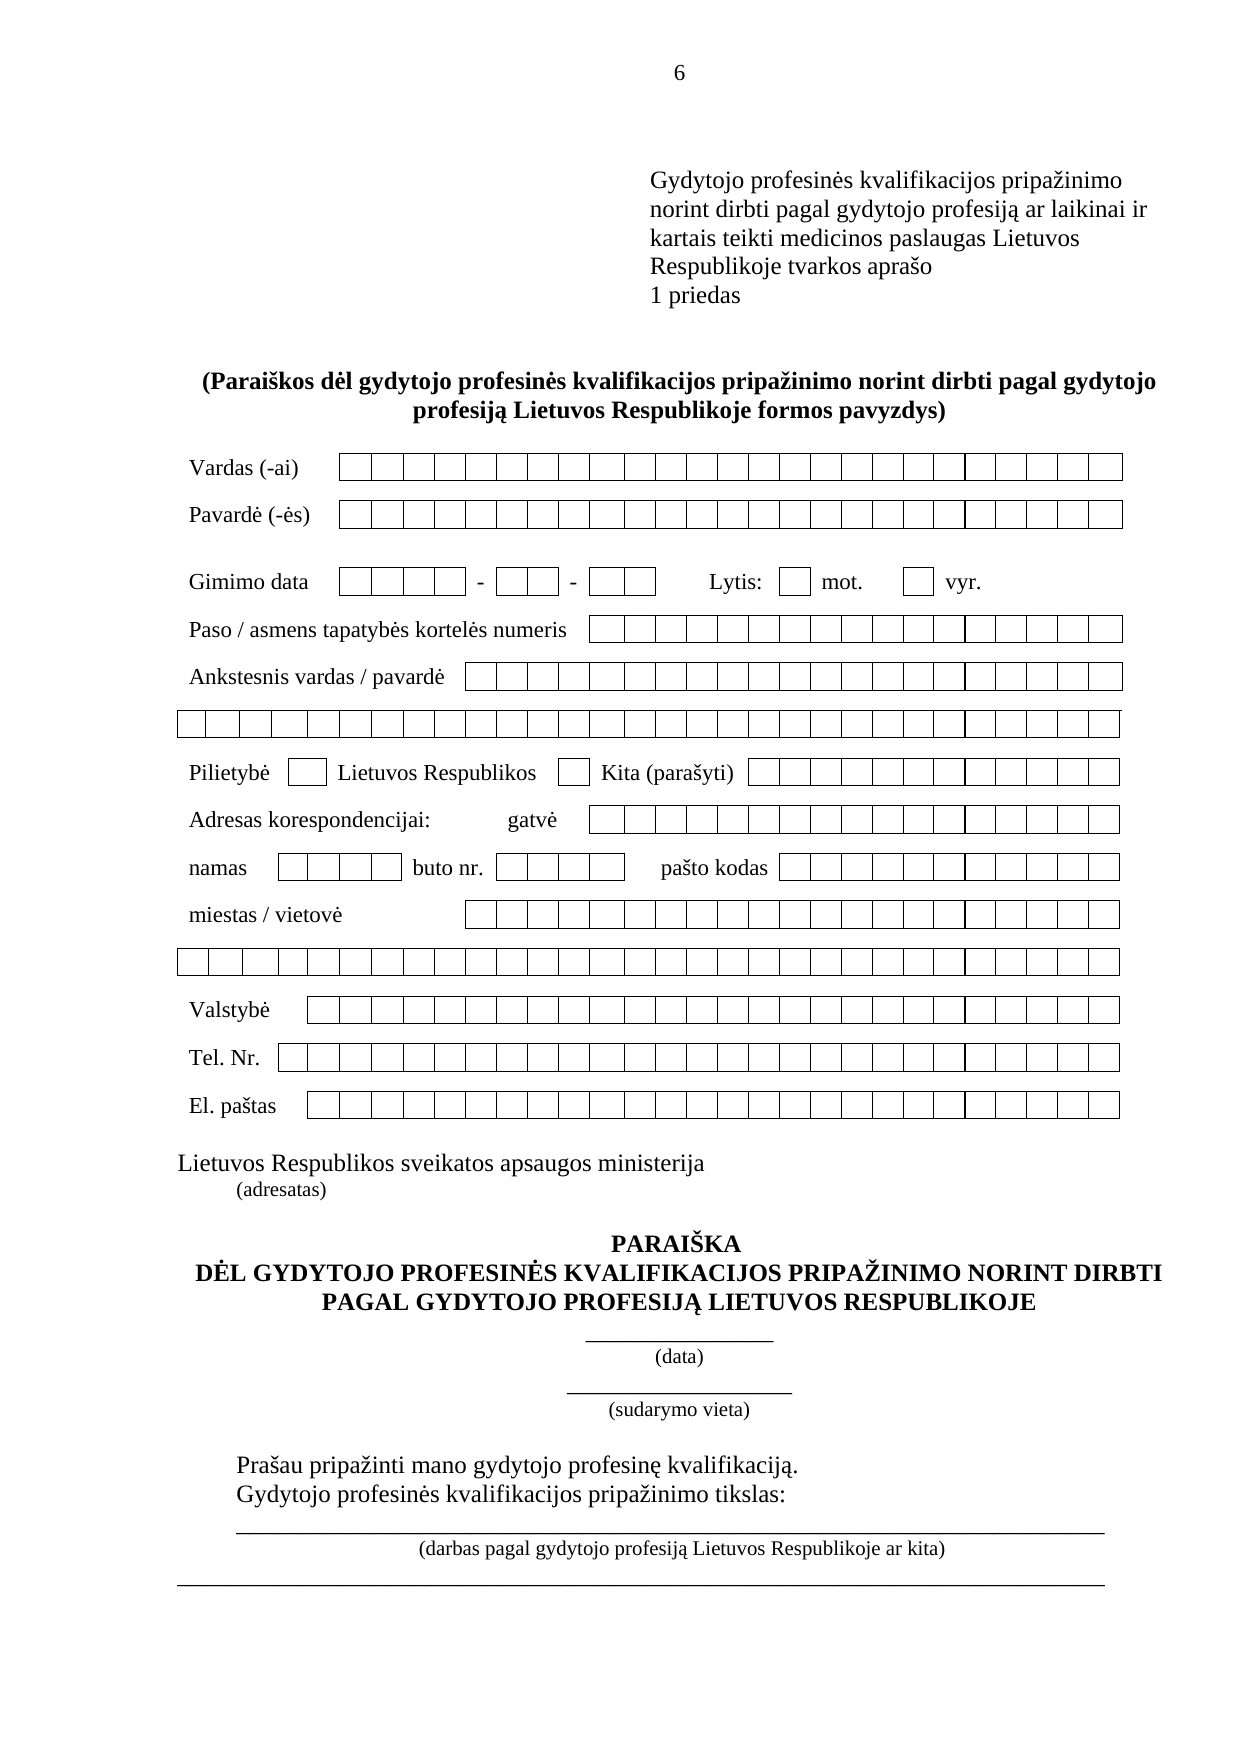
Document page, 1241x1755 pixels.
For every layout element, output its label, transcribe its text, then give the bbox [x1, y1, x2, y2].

table_cell [1089, 997, 1119, 1023]
table_cell [1027, 759, 1057, 785]
table_cell [528, 997, 558, 1023]
table_cell [966, 854, 995, 880]
table_cell [497, 901, 527, 928]
table_cell [404, 568, 434, 594]
table_cell [590, 997, 624, 1023]
table_cell [340, 501, 371, 528]
table_cell [904, 568, 933, 594]
table_cell [996, 949, 1026, 975]
table_cell [842, 806, 872, 832]
table_cell [749, 501, 779, 528]
table_cell [1027, 1092, 1057, 1118]
table_cell [177, 690, 1122, 710]
table_cell [966, 759, 995, 785]
table_cell [435, 501, 465, 528]
table_cell [873, 949, 903, 975]
table_cell [811, 1092, 841, 1118]
table_cell [177, 833, 1119, 853]
table_header [466, 454, 496, 480]
table_cell [1027, 663, 1057, 690]
table_header [996, 454, 1026, 480]
table_cell [687, 949, 717, 975]
text (adresatas) [177, 1177, 1181, 1201]
table_cell [934, 806, 964, 832]
table_cell [177, 595, 1122, 615]
table_cell [289, 759, 326, 785]
table_cell [687, 501, 717, 528]
table_cell [279, 854, 307, 880]
table_header [625, 454, 655, 480]
table_cell [656, 616, 686, 642]
table_cell [435, 1044, 465, 1071]
text (sudarymo vieta) [177, 1397, 1181, 1421]
table_cell [873, 711, 903, 737]
table_cell [590, 568, 624, 594]
table_cell [811, 949, 841, 975]
table_cell [842, 854, 872, 880]
table_cell [780, 997, 810, 1023]
table_header Vardas (-ai) [177, 453, 339, 480]
table_cell [904, 901, 933, 928]
table_cell [435, 997, 465, 1023]
table_cell [178, 949, 208, 975]
text Paraiška [177, 1229, 1181, 1258]
table_cell [308, 1044, 339, 1071]
table_cell [528, 949, 558, 975]
table_cell [873, 616, 903, 642]
table_cell [177, 642, 1122, 662]
table_cell [625, 997, 655, 1023]
table_cell [466, 1092, 496, 1118]
table_cell [590, 1092, 624, 1118]
table_cell [966, 663, 995, 690]
table_cell [811, 663, 841, 690]
table_cell [842, 711, 872, 737]
table_cell [1027, 501, 1057, 528]
table_cell [656, 1092, 686, 1118]
text DĖL GYDYTOJO PROFESINĖS KVALIFIKACIJOS PRIPAŽINIMO NORINT DIRBTI PAGAL GYDYTOJO PROFESIJĄ LIETUVOS RESPUBLIKOJE [177, 1258, 1181, 1316]
table_header [966, 454, 995, 480]
table_cell [687, 663, 717, 690]
table_cell [559, 711, 589, 737]
table_cell [559, 854, 589, 880]
table_header [404, 454, 434, 480]
table_cell [372, 997, 403, 1023]
table_header [497, 454, 527, 480]
table_cell - [466, 567, 496, 594]
table_cell [1058, 949, 1088, 975]
table_cell [559, 1044, 589, 1071]
table_cell [873, 1044, 903, 1071]
table_cell [1089, 854, 1119, 880]
table_cell [749, 711, 779, 737]
table_cell [497, 501, 527, 528]
table_cell [749, 1044, 779, 1071]
table_cell [811, 901, 841, 928]
table_header [904, 454, 933, 480]
table_cell [1058, 854, 1088, 880]
table_cell [996, 501, 1026, 528]
table_cell [497, 568, 527, 594]
table_cell El. paštas [177, 1091, 307, 1118]
table_cell [497, 854, 527, 880]
table_cell [780, 949, 810, 975]
table_cell [279, 1044, 307, 1071]
table_cell [966, 616, 995, 642]
table_cell [372, 568, 403, 594]
table_cell [625, 711, 655, 737]
table_cell [1089, 1092, 1119, 1118]
table_cell [996, 1092, 1026, 1118]
table_cell [780, 1092, 810, 1118]
table_cell [372, 949, 403, 975]
table_cell [749, 949, 779, 975]
table_cell Kita (parašyti) [590, 758, 748, 785]
table_cell miestas / vietovė [177, 900, 465, 928]
table_cell [178, 711, 205, 737]
table_cell [528, 1092, 558, 1118]
table_cell [497, 997, 527, 1023]
table_cell [559, 949, 589, 975]
table_cell [466, 949, 496, 975]
table_cell [780, 901, 810, 928]
table_cell [1027, 616, 1057, 642]
table_header [873, 454, 903, 480]
table_cell [904, 711, 933, 737]
table_cell [780, 806, 810, 832]
table_cell [1089, 616, 1122, 642]
table_cell [749, 759, 779, 785]
table_cell [904, 1092, 933, 1118]
table_cell [372, 854, 401, 880]
table_header [559, 454, 589, 480]
table_cell [780, 616, 810, 642]
table_cell [780, 759, 810, 785]
table_cell [466, 711, 496, 737]
table_cell [177, 548, 1122, 567]
table_cell [177, 880, 1119, 900]
table_cell [1058, 759, 1088, 785]
table_cell [404, 1092, 434, 1118]
table_cell [904, 663, 933, 690]
text (Paraiškos dėl gydytojo profesinės kvalifikacijos pripažinimo norint dirbti pagal gydytojo profesiją Lietuvos Respublikoje formos pavyzdys) [177, 366, 1181, 424]
table_cell [340, 711, 371, 737]
table_cell [656, 501, 686, 528]
table_cell [559, 997, 589, 1023]
table_cell [966, 501, 995, 528]
table_cell [934, 501, 964, 528]
table_cell [177, 1023, 1119, 1043]
table_cell [590, 1044, 624, 1071]
text (data) [177, 1344, 1181, 1368]
table_cell [559, 663, 589, 690]
table_cell [687, 1044, 717, 1071]
table_cell [625, 663, 655, 690]
table_cell [842, 1092, 872, 1118]
table_cell [718, 616, 748, 642]
text 1 priedas [649, 280, 1181, 309]
table_cell [279, 949, 307, 975]
table_cell [528, 901, 558, 928]
table_cell [873, 501, 903, 528]
table_cell [177, 480, 1122, 500]
table_cell [340, 949, 371, 975]
table_cell [1058, 997, 1088, 1023]
table_cell [209, 949, 242, 975]
table_cell [1058, 501, 1088, 528]
table_cell [1027, 806, 1057, 832]
table_cell [934, 1044, 964, 1071]
table_cell [718, 1044, 748, 1071]
table_cell [934, 711, 964, 737]
table_cell [656, 1044, 686, 1071]
table_cell [966, 711, 995, 737]
table_cell [372, 1044, 403, 1071]
table_cell [842, 949, 872, 975]
table_cell [811, 1044, 841, 1071]
text (darbas pagal gydytojo profesiją Lietuvos Respublikoje ar kita) [177, 1536, 1181, 1560]
table_cell [656, 997, 686, 1023]
table_cell [749, 616, 779, 642]
table_cell [718, 949, 748, 975]
table_cell [590, 854, 624, 880]
table_cell [177, 928, 1119, 948]
table_cell [559, 1092, 589, 1118]
table_cell [718, 806, 748, 832]
text Gydytojo profesinės kvalifikacijos pripažinimo norint dirbti pagal gydytojo profesiją ar laikinai ir kartais teikti medicinos paslaugas Lietuvos Respublikoje tvarkos aprašo [649, 165, 1181, 280]
table_cell [780, 501, 810, 528]
table_cell [873, 806, 903, 832]
table_cell [749, 901, 779, 928]
table_cell Adresas korespondencijai: [177, 805, 496, 832]
table_cell [340, 997, 371, 1023]
table_cell [1027, 854, 1057, 880]
table_header [528, 454, 558, 480]
table_cell [528, 854, 558, 880]
table_cell [904, 501, 933, 528]
table_header [656, 454, 686, 480]
table_cell [687, 901, 717, 928]
table_cell [996, 663, 1026, 690]
table_cell [1027, 1044, 1057, 1071]
table_cell [873, 759, 903, 785]
table_cell [842, 663, 872, 690]
table_cell [904, 616, 933, 642]
table_cell [934, 1092, 964, 1118]
table_cell [1058, 901, 1088, 928]
table_cell [687, 806, 717, 832]
table_cell [1089, 501, 1122, 528]
table_cell [1058, 806, 1088, 832]
table_cell [528, 711, 558, 737]
table_header [372, 454, 403, 480]
table_cell [1027, 901, 1057, 928]
table_cell [625, 501, 655, 528]
table_cell [625, 806, 655, 832]
table_cell Tel. Nr. [177, 1043, 278, 1071]
table_cell [842, 501, 872, 528]
table_cell gatvė [496, 805, 589, 832]
table_cell [372, 1092, 403, 1118]
table_cell [934, 854, 964, 880]
table_cell [404, 949, 434, 975]
text _______________ [177, 1316, 1181, 1344]
table_cell [934, 759, 964, 785]
table_cell [904, 806, 933, 832]
table_cell [934, 949, 964, 975]
table_cell [1089, 711, 1119, 737]
table_cell [497, 711, 527, 737]
table_cell [842, 616, 872, 642]
table_cell [1027, 567, 1122, 594]
table_cell [340, 854, 371, 880]
table_header [590, 454, 624, 480]
table_cell [404, 711, 434, 737]
table_cell [243, 949, 278, 975]
table_cell [749, 1092, 779, 1118]
table_cell [497, 949, 527, 975]
table_cell [497, 663, 527, 690]
table_cell [842, 1044, 872, 1071]
table_header [1027, 454, 1057, 480]
table_cell Pilietybė [177, 758, 288, 785]
table_header [780, 454, 810, 480]
table_cell [718, 997, 748, 1023]
table_cell pašto kodas [625, 853, 779, 880]
table_cell [873, 997, 903, 1023]
table_cell Lytis: [656, 567, 779, 594]
table_cell [842, 997, 872, 1023]
table_cell [177, 738, 1119, 757]
table_header [340, 454, 371, 480]
table_header [842, 454, 872, 480]
table_cell [811, 501, 841, 528]
table_cell [718, 663, 748, 690]
text __________________ [177, 1368, 1181, 1397]
table_cell [1027, 711, 1057, 737]
table_cell [1089, 901, 1119, 928]
table_cell [904, 949, 933, 975]
table_cell [966, 949, 995, 975]
table_cell [372, 711, 403, 737]
table_cell [811, 616, 841, 642]
table_cell [687, 616, 717, 642]
table_cell [497, 1044, 527, 1071]
table_cell [466, 997, 496, 1023]
text Prašau pripažinti mano gydytojo profesinę kvalifikaciją. [177, 1450, 1181, 1479]
table_cell [625, 1092, 655, 1118]
table_cell [625, 901, 655, 928]
table_cell [656, 663, 686, 690]
table_cell [780, 663, 810, 690]
table_cell namas [177, 853, 278, 880]
table_cell [718, 711, 748, 737]
table_cell [842, 759, 872, 785]
table_cell [466, 901, 496, 928]
table_cell [590, 711, 624, 737]
table_cell [842, 901, 872, 928]
table_cell [625, 616, 655, 642]
table_cell [966, 901, 995, 928]
table_cell [873, 854, 903, 880]
table_cell [656, 806, 686, 832]
table_cell [996, 616, 1026, 642]
table_cell [177, 528, 1122, 548]
table_cell [996, 759, 1026, 785]
table_cell [934, 901, 964, 928]
table_cell [1058, 1092, 1088, 1118]
table_cell [656, 949, 686, 975]
table_cell [718, 901, 748, 928]
table_cell [904, 759, 933, 785]
table_cell [811, 997, 841, 1023]
table_cell [718, 501, 748, 528]
table_cell [996, 806, 1026, 832]
table_cell [996, 854, 1026, 880]
table_cell [340, 1044, 371, 1071]
table_header [749, 454, 779, 480]
table_cell [590, 949, 624, 975]
table_cell [1089, 1044, 1119, 1071]
table_cell [559, 501, 589, 528]
table_cell [718, 1092, 748, 1118]
text Lietuvos Respublikos sveikatos apsaugos ministerija [177, 1148, 1181, 1177]
table_header [435, 454, 465, 480]
table_cell [780, 568, 810, 594]
table_cell [996, 901, 1026, 928]
table_cell [811, 854, 841, 880]
table_cell [656, 711, 686, 737]
table_cell [996, 1044, 1026, 1071]
table_cell [1058, 711, 1088, 737]
table_cell [590, 901, 624, 928]
table_cell [340, 1092, 371, 1118]
table_cell [435, 1092, 465, 1118]
table_cell [528, 1044, 558, 1071]
table_cell - [559, 567, 589, 594]
table_cell Lietuvos Respublikos [327, 758, 558, 785]
table_cell [687, 711, 717, 737]
table_cell [780, 854, 810, 880]
table_cell [749, 806, 779, 832]
table_cell [559, 759, 589, 785]
table_header [1089, 454, 1122, 480]
table_cell [625, 1044, 655, 1071]
table_cell [656, 901, 686, 928]
table_cell vyr. [934, 567, 1027, 594]
table_cell [625, 949, 655, 975]
table_cell [404, 501, 434, 528]
table_cell [996, 711, 1026, 737]
table_cell [1089, 949, 1119, 975]
table_cell [308, 997, 339, 1023]
table_cell [308, 854, 339, 880]
table_cell [625, 568, 655, 594]
table_cell [372, 501, 403, 528]
table_cell [590, 501, 624, 528]
table_cell [904, 1044, 933, 1071]
table_cell Paso / asmens tapatybės kortelės numeris [177, 615, 589, 642]
table_cell [904, 854, 933, 880]
table_cell [749, 997, 779, 1023]
table_cell [1058, 663, 1088, 690]
table_cell [873, 1092, 903, 1118]
table_cell [811, 806, 841, 832]
table_cell mot. [811, 567, 903, 594]
table_cell [873, 901, 903, 928]
table_cell [780, 711, 810, 737]
table_cell [497, 1092, 527, 1118]
table_cell [240, 711, 271, 737]
table_cell [687, 997, 717, 1023]
table_cell [308, 711, 339, 737]
table_cell [811, 711, 841, 737]
table_cell Pavardė (-ės) [177, 500, 339, 528]
table_cell [340, 568, 371, 594]
table_cell [404, 1044, 434, 1071]
table_cell Valstybė [177, 996, 307, 1023]
table_cell [590, 806, 624, 832]
table_cell [966, 1044, 995, 1071]
table_cell [904, 997, 933, 1023]
table_cell [749, 663, 779, 690]
table_cell [687, 1092, 717, 1118]
table_cell [966, 997, 995, 1023]
table_cell [811, 759, 841, 785]
table_cell [177, 1071, 1119, 1091]
table_cell [206, 711, 239, 737]
table_cell [1089, 806, 1119, 832]
table_cell [272, 711, 307, 737]
table_cell [1027, 949, 1057, 975]
text Gydytojo profesinės kvalifikacijos pripažinimo tikslas: [177, 1479, 1181, 1508]
table_cell [308, 949, 339, 975]
table_cell Ankstesnis vardas / pavardė [177, 662, 465, 690]
table_cell [466, 1044, 496, 1071]
table_cell [528, 568, 558, 594]
table_cell [1058, 1044, 1088, 1071]
table_header [811, 454, 841, 480]
table_header [687, 454, 717, 480]
table_cell [404, 997, 434, 1023]
table_cell [590, 616, 624, 642]
table_cell [308, 1092, 339, 1118]
table_cell [528, 501, 558, 528]
table_cell [934, 997, 964, 1023]
table_cell [966, 806, 995, 832]
table_cell Gimimo data [177, 567, 339, 594]
table_cell [590, 663, 624, 690]
table_cell [996, 997, 1026, 1023]
table_header [718, 454, 748, 480]
table_cell [780, 1044, 810, 1071]
table_cell buto nr. [402, 853, 496, 880]
table_cell [177, 976, 1119, 996]
table_cell [466, 663, 496, 690]
table_cell [1089, 759, 1119, 785]
table_cell [435, 949, 465, 975]
table_cell [934, 616, 964, 642]
table_cell [1089, 663, 1122, 690]
table_cell [966, 1092, 995, 1118]
table_cell [873, 663, 903, 690]
table_header [1058, 454, 1088, 480]
table_cell [1058, 616, 1088, 642]
table_cell [466, 501, 496, 528]
table_cell [559, 901, 589, 928]
table_cell [528, 663, 558, 690]
table_cell [934, 663, 964, 690]
table_cell [177, 785, 1119, 805]
table_cell [1027, 997, 1057, 1023]
table_header [934, 454, 964, 480]
table_cell [435, 711, 465, 737]
table_cell [435, 568, 465, 594]
